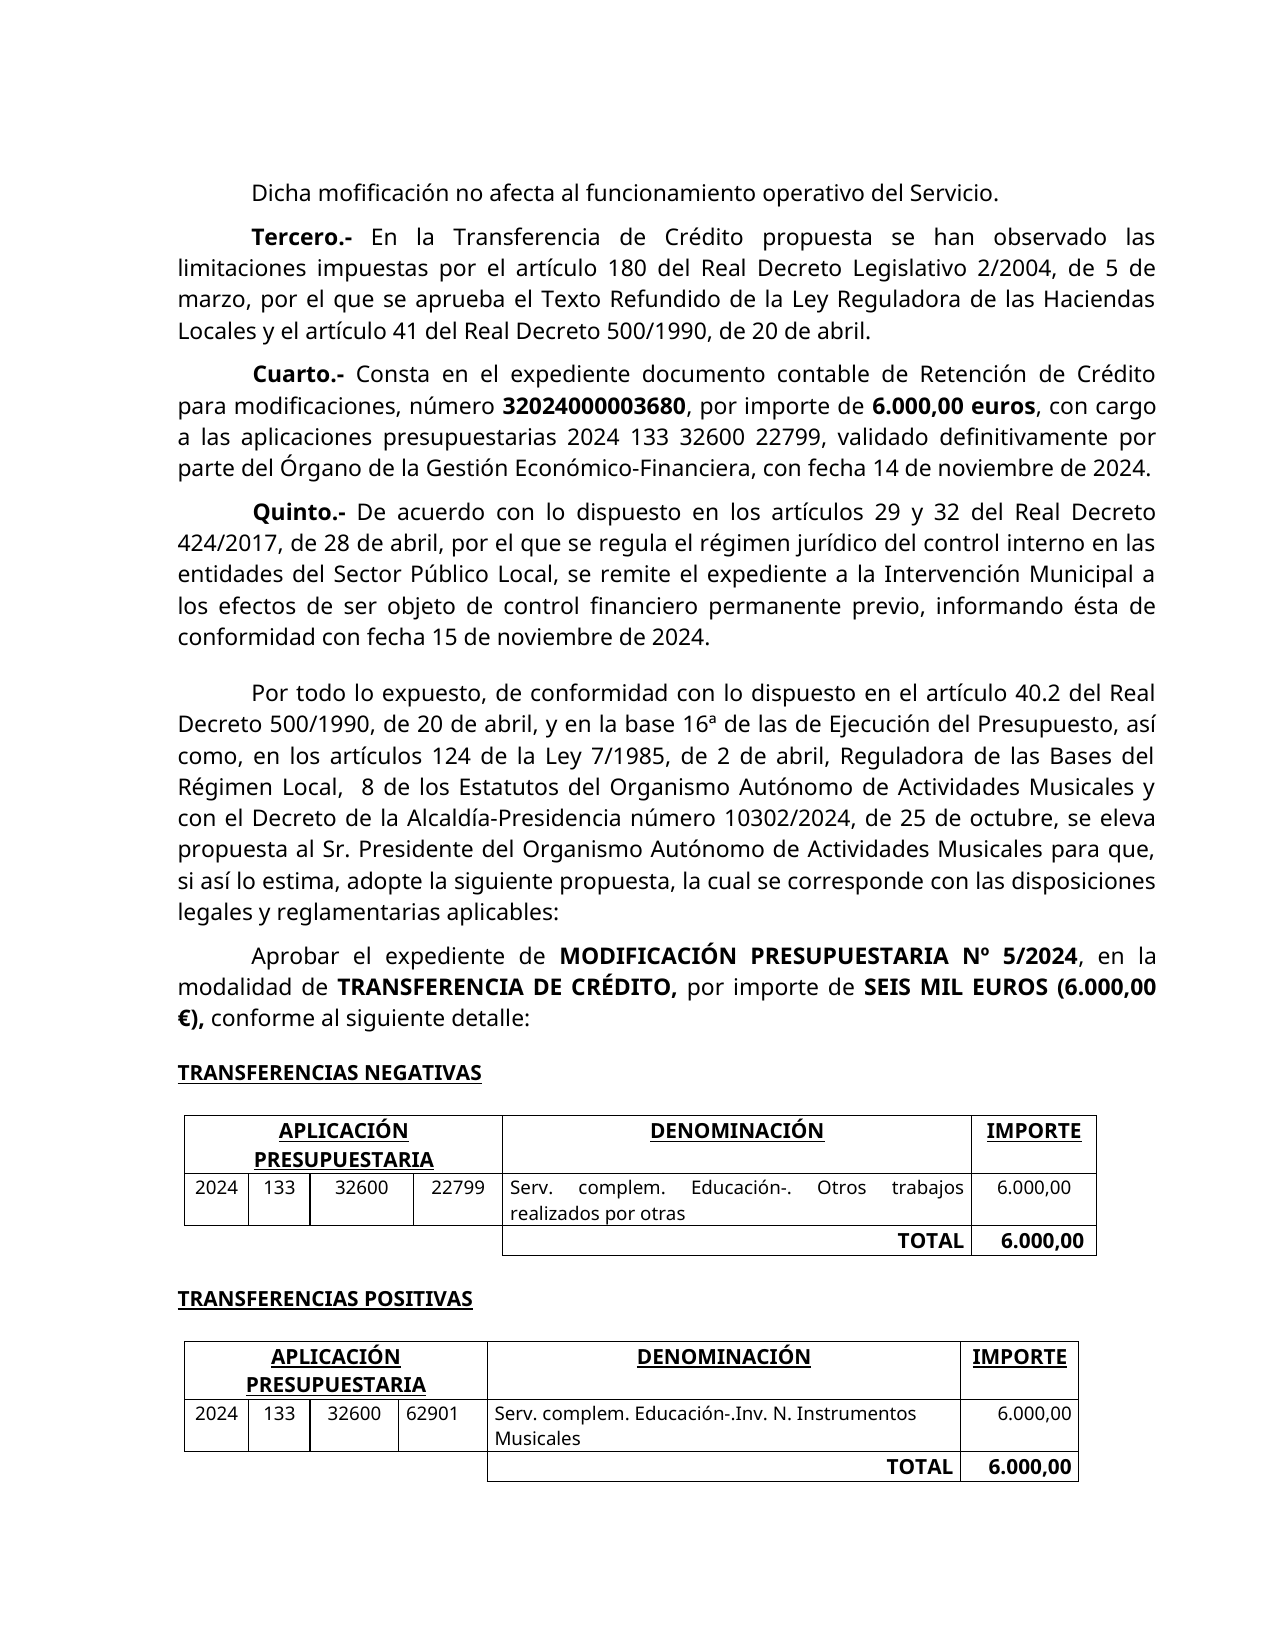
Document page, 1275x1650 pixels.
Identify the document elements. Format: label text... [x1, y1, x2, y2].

text Tercero.- En la Transferencia de Crédito propuesta se han observado las limitaciones impuestas por el artículo 180 del Real Decreto Legislativo 2/2004, de 5 de marzo, por el que se aprueba el Texto Refundido de la Ley Reguladora de las Haciendas Locales y el artículo 41 del Real Decreto 500/1990, de 20 de abril. [177, 221, 1157, 346]
table_cell 6.000,00 [972, 1226, 1096, 1255]
text Dicha mofificación no afecta al funcionamiento operativo del Servicio. [177, 177, 1157, 208]
table_header APLICACIÓN PRESUPUESTARIA [185, 1342, 487, 1399]
table_cell [971, 1256, 1097, 1284]
table_cell 2024 [185, 1174, 248, 1225]
table_header IMPORTE [972, 1116, 1096, 1173]
table_cell 133 [249, 1400, 309, 1451]
table_cell 133 [249, 1174, 309, 1225]
table_cell Serv. complem. Educación-. Otros trabajos realizados por otras [503, 1174, 971, 1225]
table_cell 62901 [399, 1400, 487, 1451]
table_header APLICACIÓN PRESUPUESTARIA [185, 1116, 502, 1173]
table_header DENOMINACIÓN [503, 1116, 971, 1173]
table_cell 6.000,00 [961, 1400, 1078, 1451]
table_cell Serv. complem. Educación-.Inv. N. Instrumentos Musicales [488, 1400, 960, 1451]
table_cell 2024 [185, 1400, 248, 1451]
text TRANSFERENCIAS NEGATIVAS [177, 1058, 1157, 1087]
table_cell 32600 [311, 1400, 398, 1451]
text Quinto.- De acuerdo con lo dispuesto en los artículos 29 y 32 del Real Decreto 424/2017, de 28 de abril, por el que se regula el régimen jurídico del control interno en las entidades del Sector Público Local, se remite el expediente a la Intervención Municipal a los efectos de ser objeto de control financiero permanente previo, informando ésta de conformidad con fecha 15 de noviembre de 2024. [177, 496, 1157, 652]
table_cell TOTAL [488, 1452, 960, 1481]
table_cell [185, 1226, 502, 1255]
text Por todo lo expuesto, de conformidad con lo dispuesto en el artículo 40.2 del Real Decreto 500/1990, de 20 de abril, y en la base 16ª de las de Ejecución del Presupuesto, así como, en los artículos 124 de la Ley 7/1985, de 2 de abril, Reguladora de las Bases del Régimen Local, 8 de los Estatutos del Organismo Autónomo de Actividades Musicales y con el Decreto de la Alcaldía-Presidencia número 10302/2024, de 25 de octubre, se eleva propuesta al Sr. Presidente del Organismo Autónomo de Actividades Musicales para que, si así lo estima, adopte la siguiente propuesta, la cual se corresponde con las disposiciones legales y reglamentarias aplicables: [177, 677, 1157, 927]
table_cell [185, 1255, 503, 1284]
table_cell 32600 [311, 1174, 413, 1225]
table_cell [185, 1452, 487, 1481]
table_cell 22799 [414, 1174, 502, 1225]
table_cell 6.000,00 [972, 1174, 1096, 1225]
text Aprobar el expediente de MODIFICACIÓN PRESUPUESTARIA Nº 5/2024, en la modalidad de TRANSFERENCIA DE CRÉDITO, por importe de SEIS MIL EUROS (6.000,00 €), conforme al siguiente detalle: [177, 940, 1157, 1033]
table_cell [503, 1256, 971, 1284]
text TRANSFERENCIAS POSITIVAS [177, 1284, 1157, 1313]
text Cuarto.- Consta en el expediente documento contable de Retención de Crédito para modificaciones, número 32024000003680, por importe de 6.000,00 euros, con cargo a las aplicaciones presupuestarias 2024 133 32600 22799, validado definitivamente por parte del Órgano de la Gestión Económico-Financiera, con fecha 14 de noviembre de 2024. [177, 358, 1157, 483]
table_cell 6.000,00 [961, 1452, 1078, 1481]
table_header IMPORTE [961, 1342, 1078, 1399]
table_cell TOTAL [503, 1226, 971, 1255]
table_header DENOMINACIÓN [488, 1342, 960, 1399]
